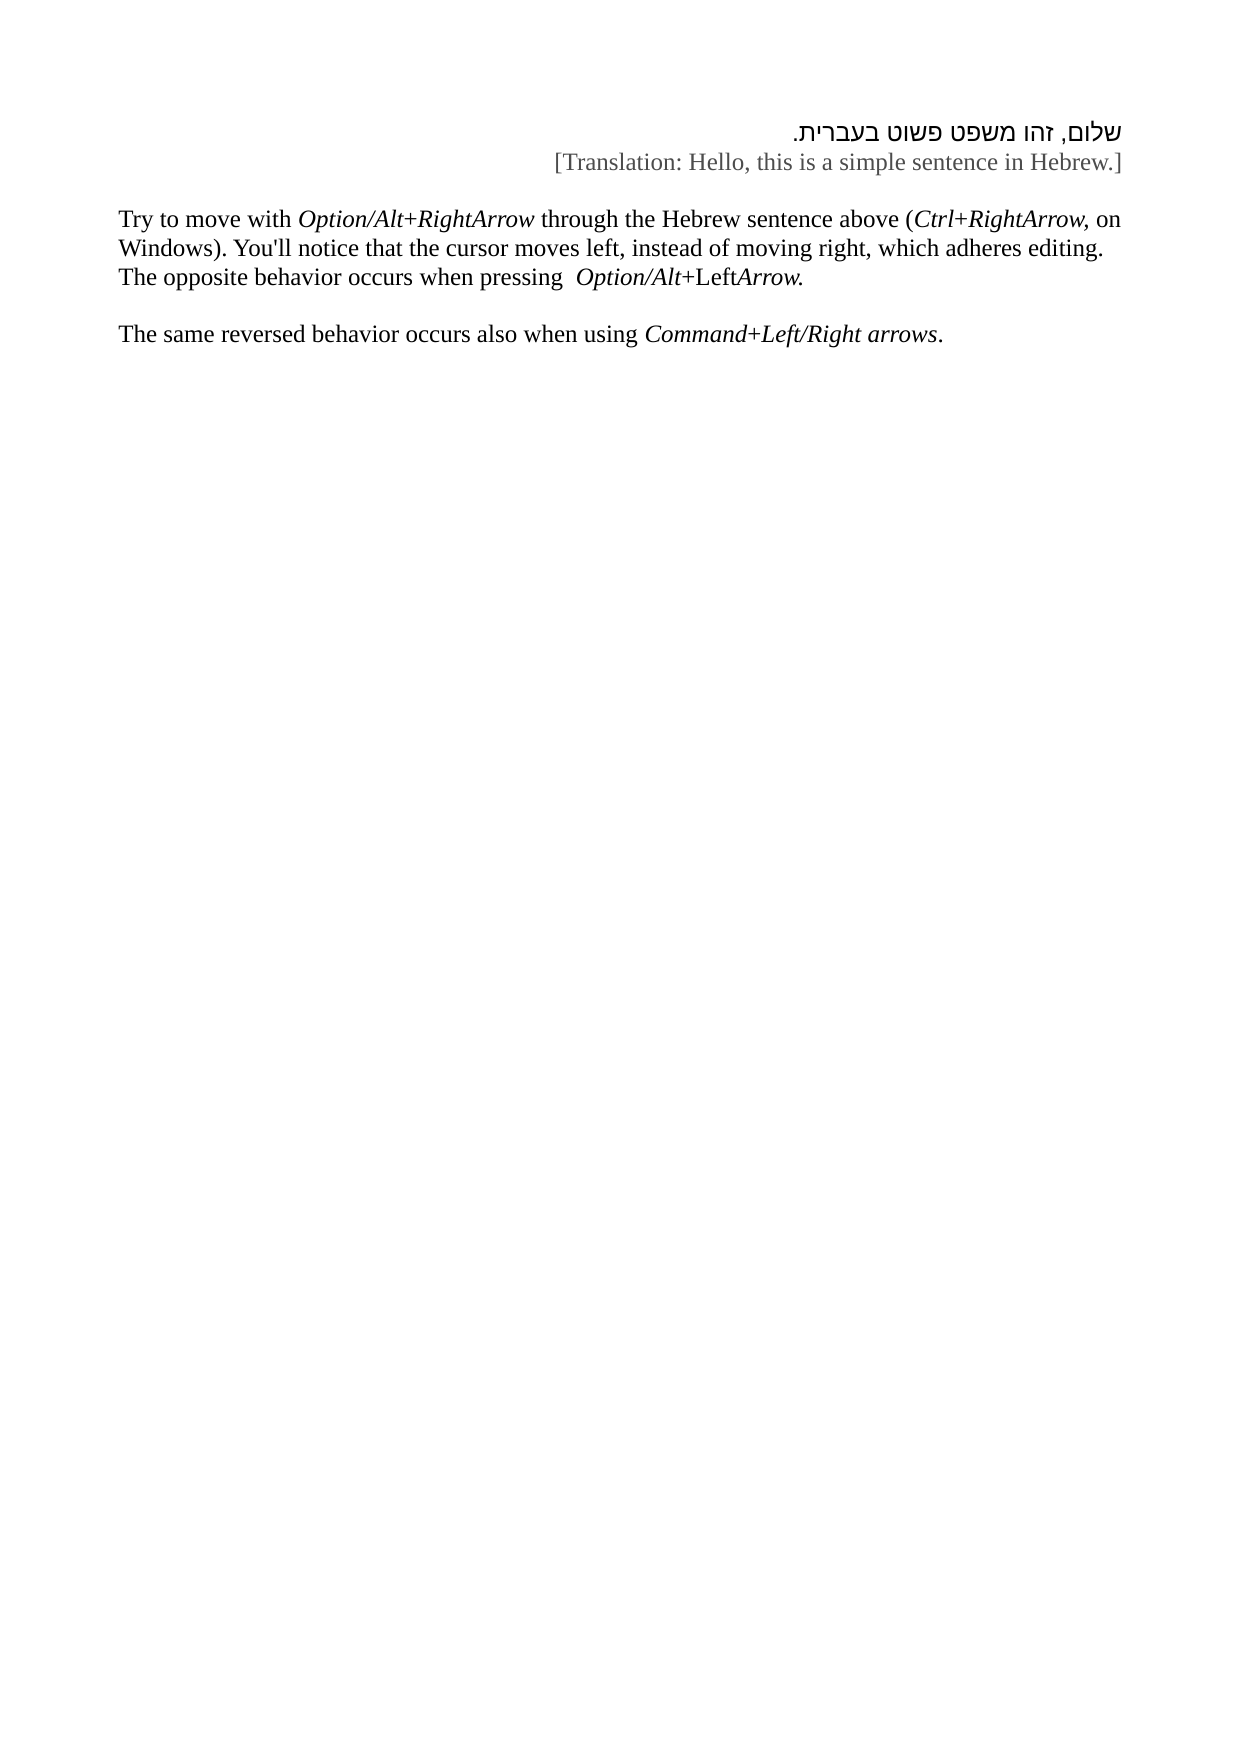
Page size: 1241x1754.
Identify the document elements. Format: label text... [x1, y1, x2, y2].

text Try to move with Option/Alt+RightArrow through the Hebrew sentence above (Ctrl+RightArrow, on Windows). You'll notice that the cursor moves left, instead of moving right, which adheres editing. The opposite behavior occurs when pressing Option/Alt+LeftArrow. [118, 204, 1122, 291]
text שלום, זהו משפט פשוט בעברית. [118, 118, 1122, 147]
text [Translation: Hello, this is a simple sentence in Hebrew.] [118, 147, 1122, 176]
text The same reversed behavior occurs also when using Command+Left/Right arrows. [118, 319, 1122, 348]
